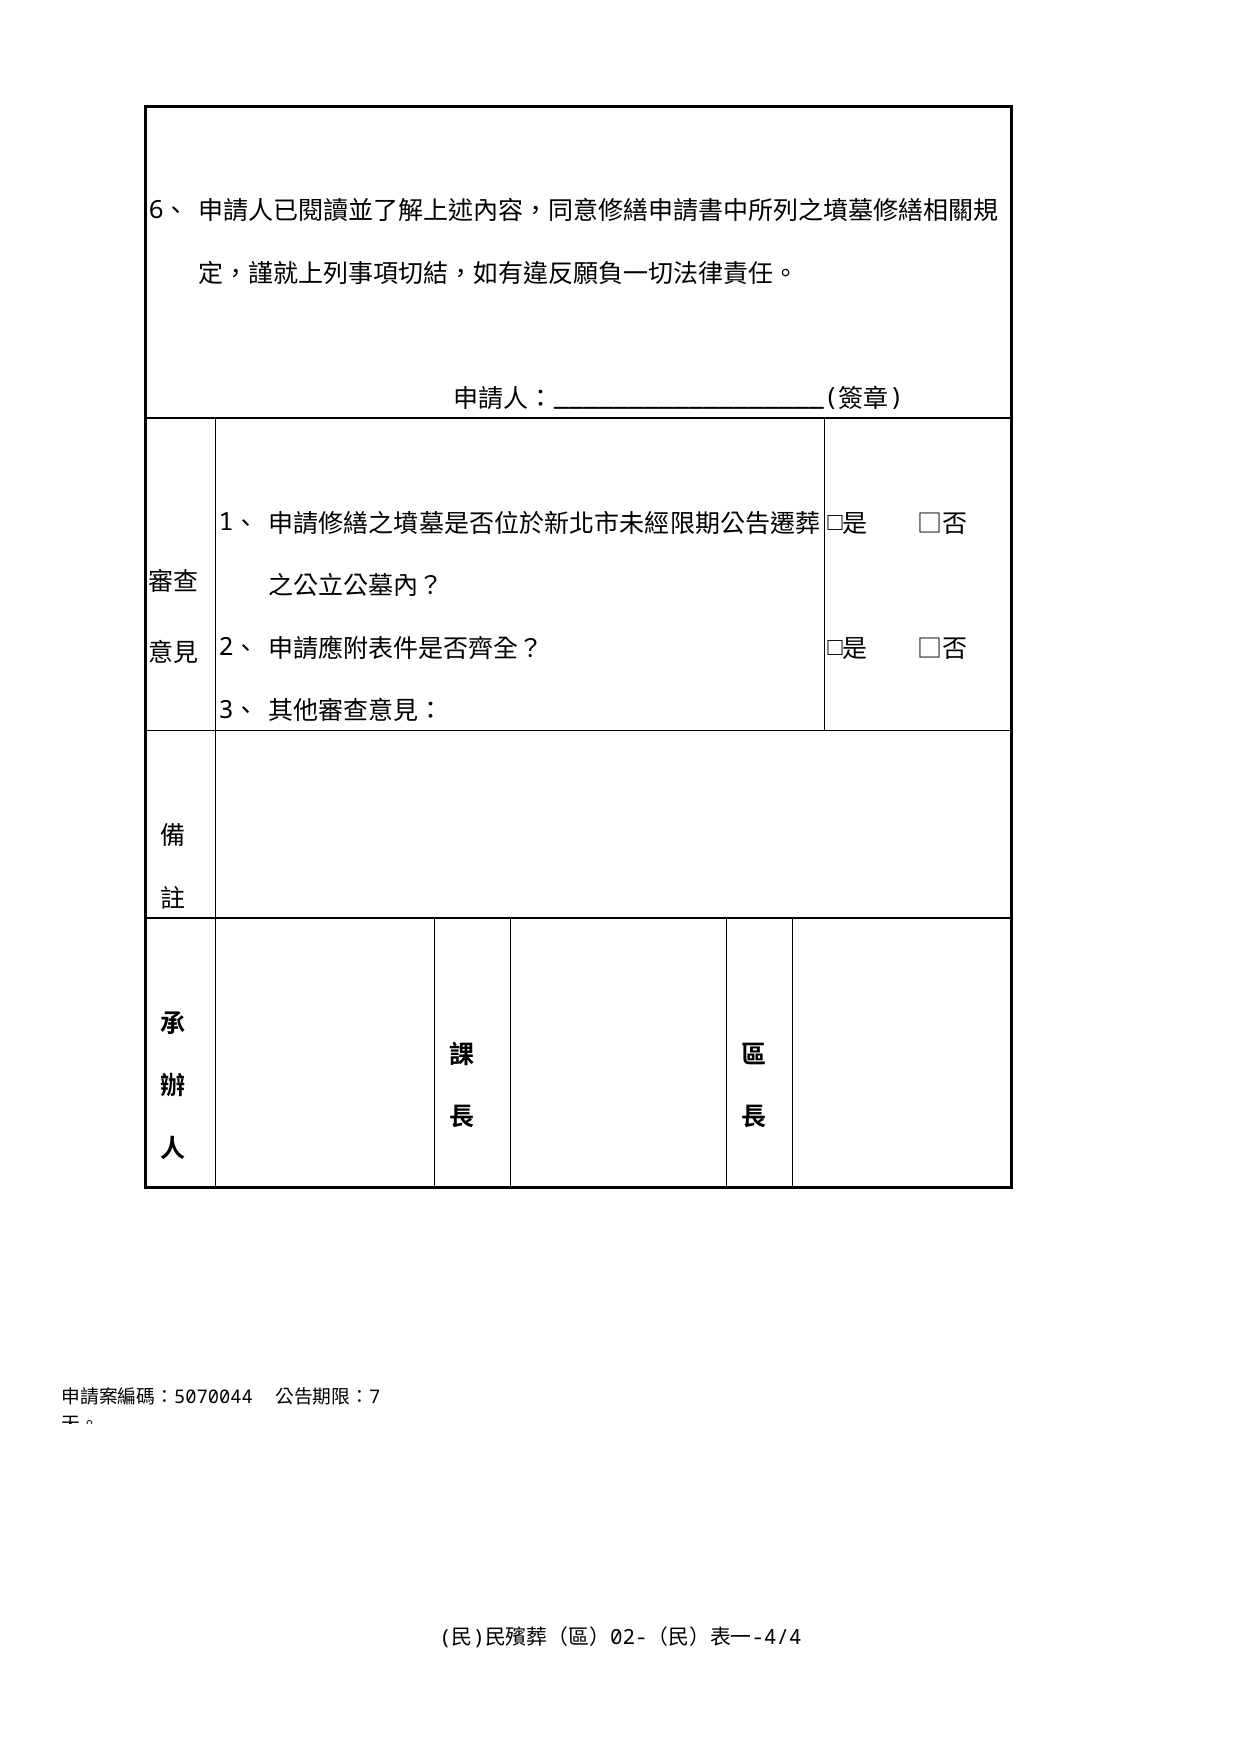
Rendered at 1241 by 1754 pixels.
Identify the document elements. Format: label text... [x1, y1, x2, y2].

table_cell 審查 意見 [147, 419, 215, 729]
table_cell [216, 731, 1010, 917]
text 申請案編碼：5070044 公告期限：7天。 [61, 1382, 385, 1423]
table_cell 課長 [435, 919, 510, 1186]
table_cell 注意事項：經同意修繕之墳墓，請依上開修繕規定進行整修工程，不得有全部拆除重建、撿（洗）骨再葬或新埋葬（藏）等行為，如經查明有下列情事者，將依相關規定裁處： 如經查獲確有擅自起掘、撿骨等情事，涉違反殯葬管理條例第29條「公墓內之棺柩、屍體或骨灰（骸），非經直轄市、市、鄉（鎮、市）主管機關或其授權之機關核發起掘許可證明者，不得起掘。」規定者。將依同條例第78條規定「違反第29條規定者，處新臺幣3萬元以上15萬元以下罰鍰」。 如經查獲確有撿骨再葬或新埋葬等情事，涉違反殯葬管理條例第70條第1項「……骨灰或起掘之骨骸，除本條例另有規定外，應存放於骨灰（骸）存放設施或火化處理……」規定者，將依同條例第83條第1項「違反第70條規定者，處新臺幣3萬元以上15萬元以下罰鍰外，並限期改善；屆期仍未改善者，得按次處罰；必要時，由直轄市、縣（市）主管機關起掘火化後為適當之處理，其所需費用，向墓主徵收。」處理。 如經查獲確有增加高度或擴大面積等情事，涉違反殯葬管理條例第99條「墓主違反第71條第1項前段或第72條第2項規定，修繕逾越原墳墓之面積或高度者，經限期改善，屆期仍未改善者，處新台幣6萬元以上30萬元以下罰鍰，超過面積或高度達一倍以上者，按其倍數處罰。」 本修繕之申請，後續倘有親屬或其他第三人提出異議時，均由申請人負責，與 貴單位無涉。 申請人已閱讀並了解上述內容，同意修繕申請書中所列之墳墓修繕相關規定，謹就上列事項切結，如有違反願負一切法律責任。 申請人：__________________(簽章) [147, 108, 1010, 417]
table_cell 申請修繕之墳墓是否位於新北市未經限期公告遷葬之公立公墓內？ 申請應附表件是否齊全？ 其他審查意見： [216, 419, 824, 729]
table_cell 承辦人 [147, 919, 215, 1186]
table_cell [216, 919, 434, 1186]
table_cell [793, 919, 1010, 1186]
table_cell [511, 919, 726, 1186]
table_cell 備註 [147, 731, 215, 917]
table_cell □是 □否 □是 □否 [825, 419, 1010, 729]
table_cell 區長 [727, 919, 792, 1186]
